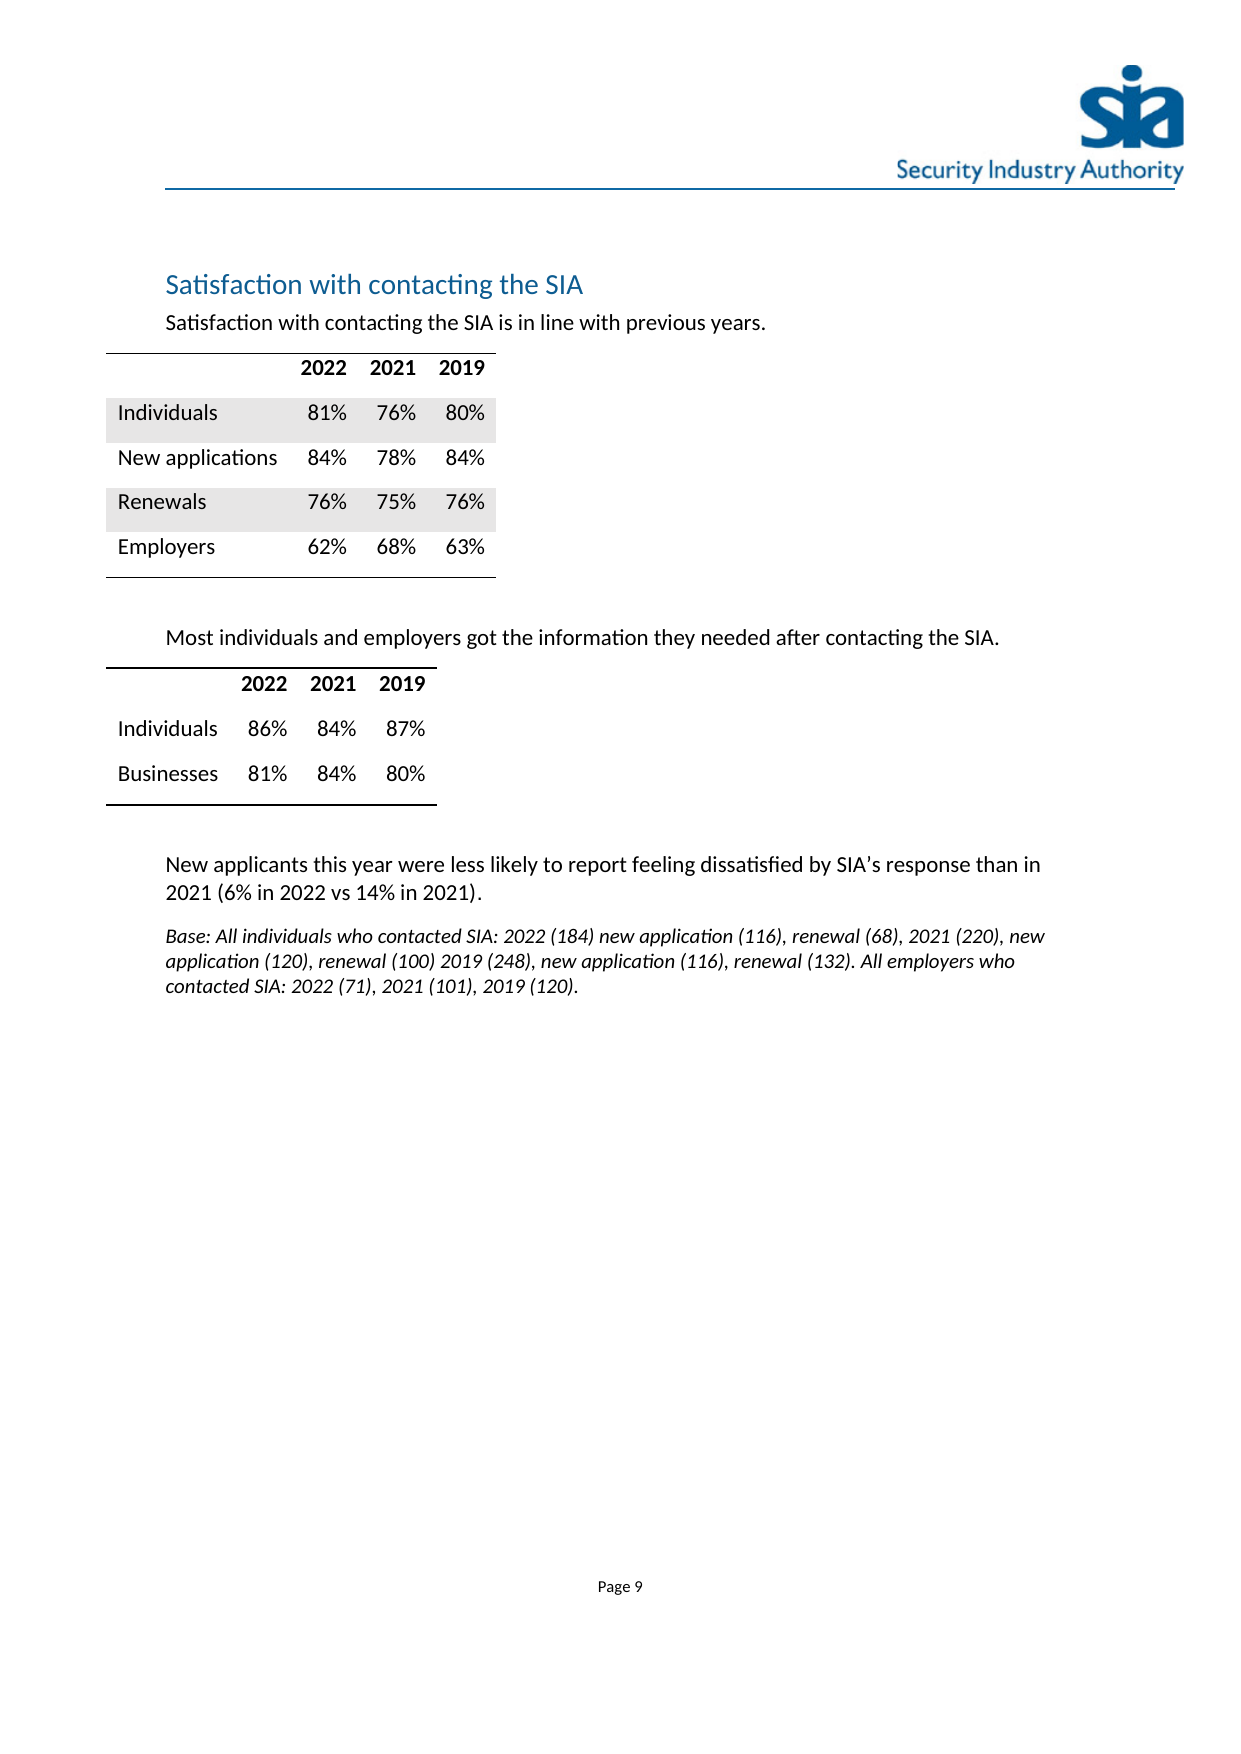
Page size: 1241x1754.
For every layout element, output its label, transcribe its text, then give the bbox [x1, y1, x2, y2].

table_cell 81% [229, 759, 298, 803]
subtitle Satisfaction with contacting the SIA [165, 266, 1075, 301]
table_cell 80% [368, 759, 437, 803]
table_cell 76% [427, 488, 496, 532]
table_cell Individuals [106, 714, 229, 759]
table_header [106, 354, 289, 398]
text Satisfaction with contacting the SIA is in line with previous years. [165, 308, 1075, 336]
table_cell 68% [358, 532, 427, 577]
table_cell 86% [229, 714, 298, 759]
text New applicants this year were less likely to report feeling dissatisfied by SIA’s response than in 2021 (6% in 2022 vs 14% in 2021). [165, 850, 1075, 906]
table_header 2021 [358, 354, 427, 398]
table_cell Individuals [106, 398, 289, 443]
table_header 2022 [229, 669, 298, 714]
table_cell 84% [299, 759, 367, 803]
table_header 2021 [299, 669, 367, 714]
table_header [106, 669, 229, 714]
table_cell 76% [358, 398, 427, 443]
table_header 2019 [427, 354, 496, 398]
text Base: All individuals who contacted SIA: 2022 (184) new application (116), renewal (68), 2021 (220), new application (120), renewal (100) 2019 (248), new application (116), renewal (132). All employers who contacted SIA: 2022 (71), 2021 (101), 2019 (120). [165, 923, 1075, 999]
table_cell 75% [358, 488, 427, 532]
table_cell Businesses [106, 759, 229, 803]
table_cell 81% [289, 398, 358, 443]
text Most individuals and employers got the information they needed after contacting the SIA. [165, 623, 1075, 651]
table_cell 78% [358, 443, 427, 487]
table_cell 63% [427, 532, 496, 577]
table_cell Employers [106, 532, 289, 577]
table_cell Renewals [106, 488, 289, 532]
table_cell 87% [368, 714, 437, 759]
table_header 2022 [289, 354, 358, 398]
table_cell 84% [289, 443, 358, 487]
table_cell 76% [289, 488, 358, 532]
table_cell 80% [427, 398, 496, 443]
table_header 2019 [368, 669, 437, 714]
table_cell 84% [299, 714, 367, 759]
table_cell 84% [427, 443, 496, 487]
table_cell 62% [289, 532, 358, 577]
table_cell New applications [106, 443, 289, 487]
